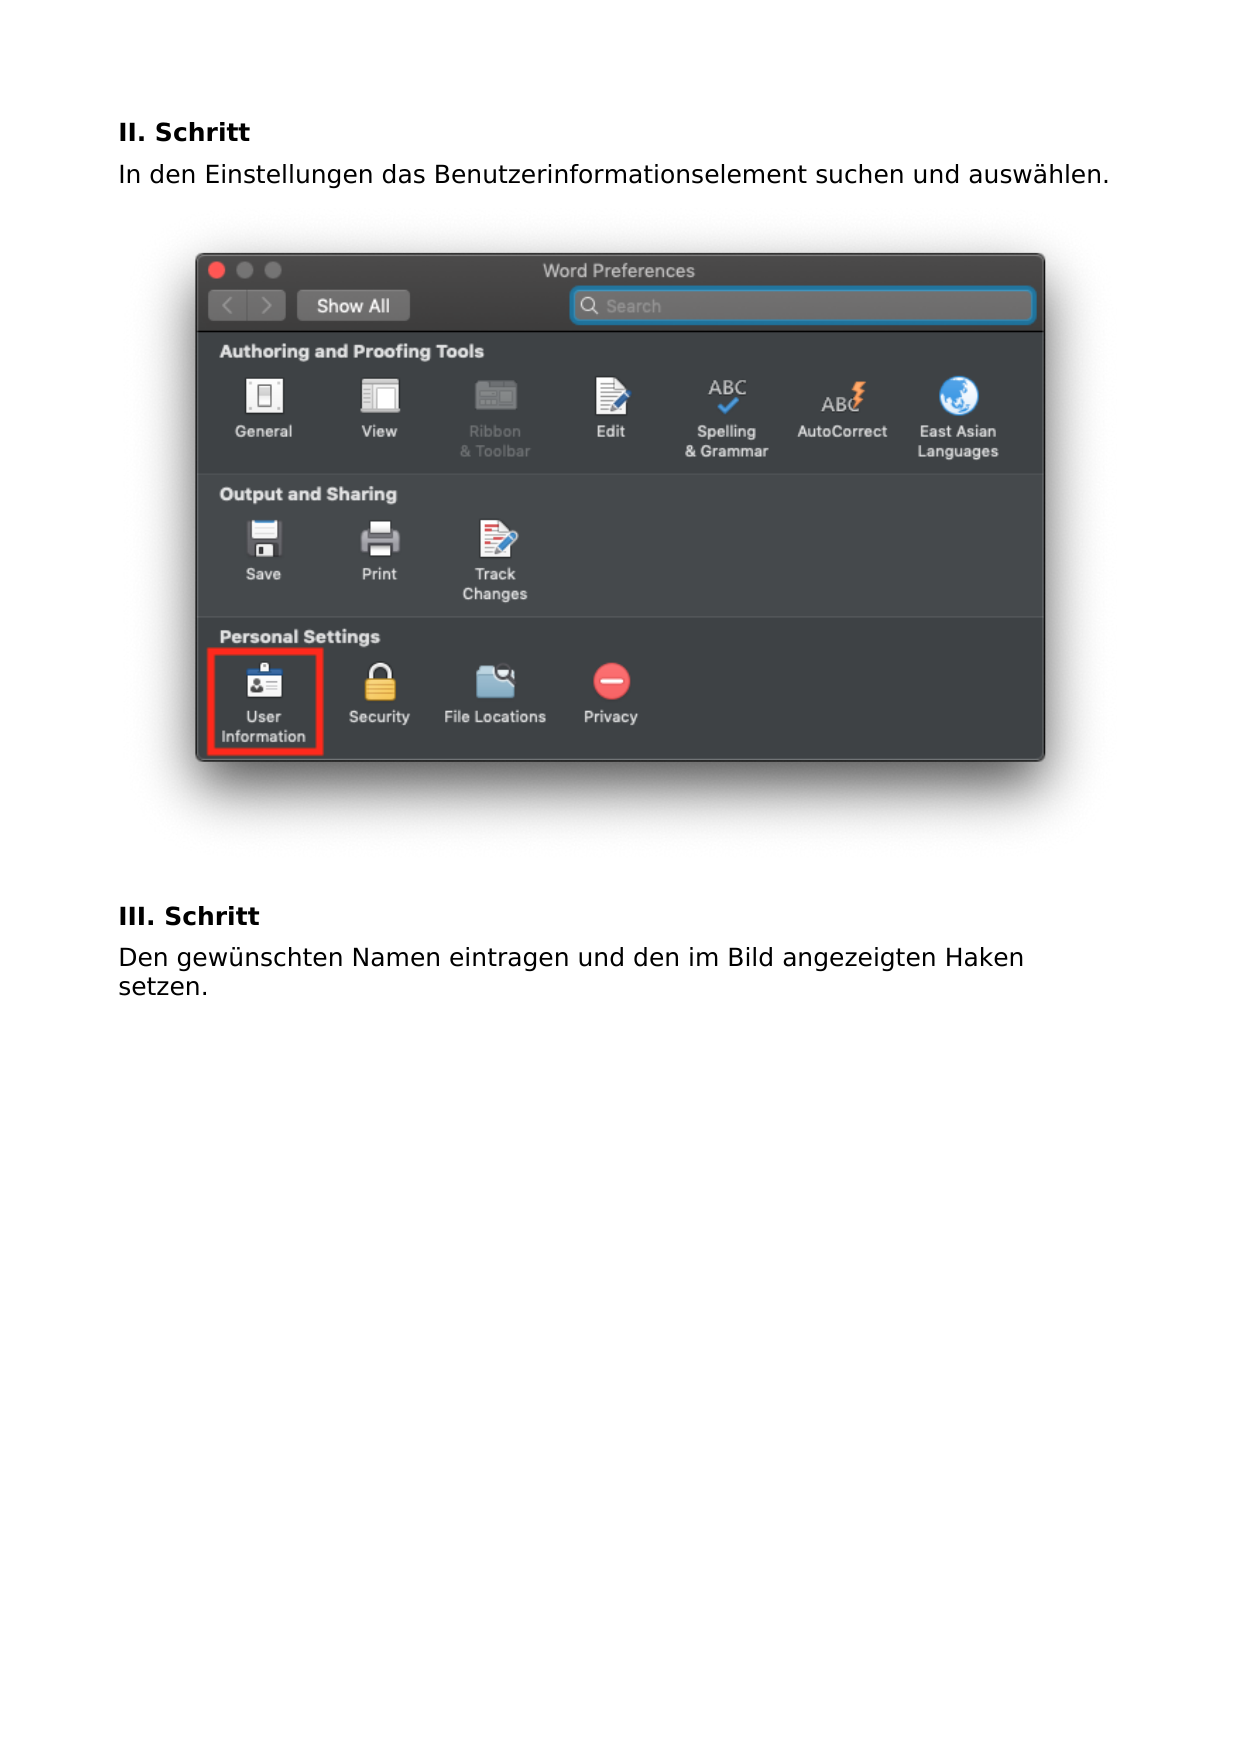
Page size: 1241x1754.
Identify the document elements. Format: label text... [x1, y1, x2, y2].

subtitle II. Schritt [118, 118, 1122, 147]
picture [118, 201, 1123, 865]
text Den gewünschten Namen eintragen und den im Bild angezeigten Haken setzen. [118, 943, 1122, 1002]
text In den Einstellungen das Benutzerinformationselement suchen und auswählen. [118, 160, 1122, 189]
subtitle III. Schritt [118, 902, 1122, 931]
